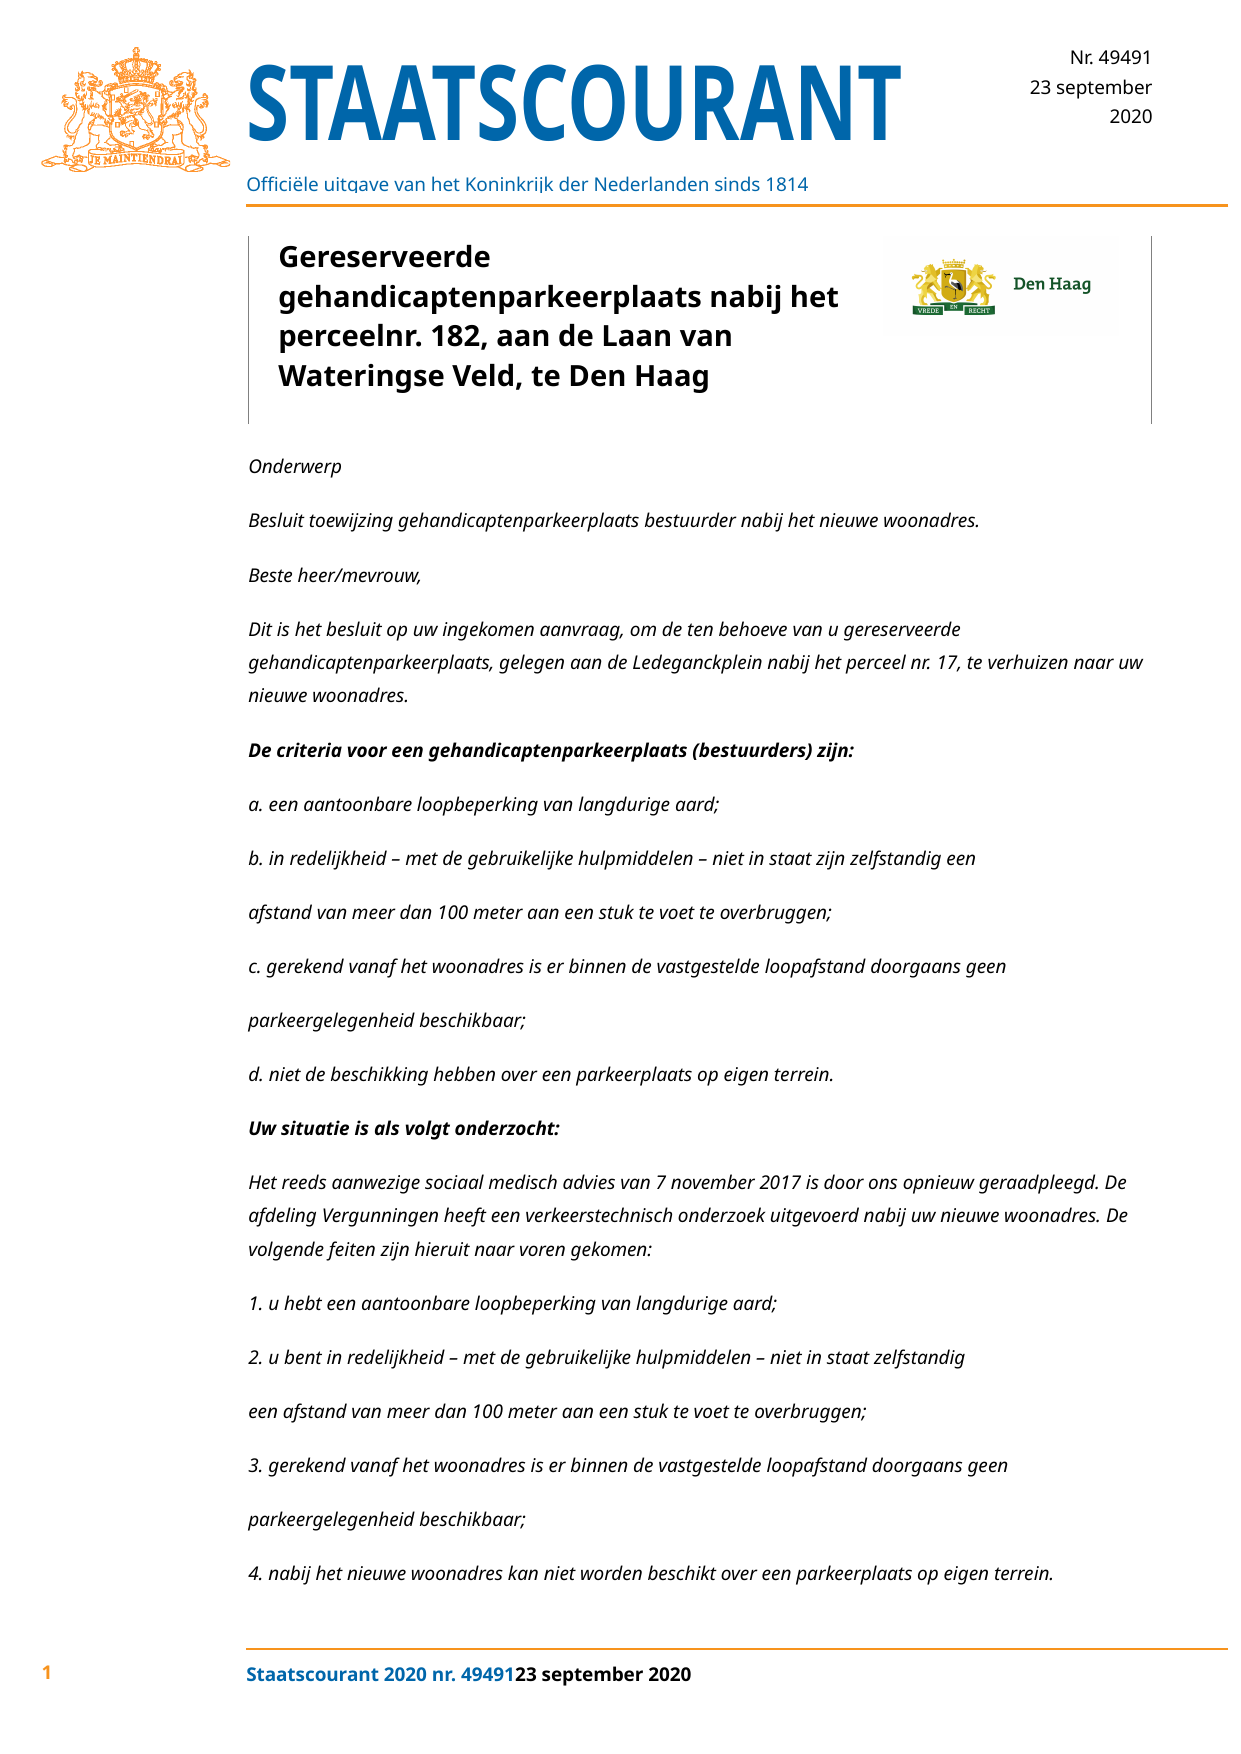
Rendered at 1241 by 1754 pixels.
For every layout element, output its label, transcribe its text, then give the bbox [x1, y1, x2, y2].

picture [882, 236, 1119, 336]
text afstand van meer dan 100 meter aan een stuk te voet te overbruggen; [248, 899, 1152, 925]
text parkeergelegenheid beschikbaar; [248, 1007, 1152, 1033]
text 2. u bent in redelijkheid – met de gebruikelijke hulpmiddelen – niet in staat zelfstandig [248, 1344, 1152, 1370]
text a. een aantoonbare loopbeperking van langdurige aard; [248, 791, 1152, 817]
text Besluit toewijzing gehandicaptenparkeerplaats bestuurder nabij het nieuwe woonadres. [248, 508, 1152, 533]
table_header Gereserveerde gehandicaptenparkeerplaats nabij het perceelnr. 182, aan de Laan van Wateringse Veld, te Den Haag [249, 236, 850, 424]
text Onderwerp [248, 454, 1152, 479]
text 4. nabij het nieuwe woonadres kan niet worden beschikt over een parkeerplaats op eigen terrein. [248, 1561, 1152, 1586]
picture [41, 47, 231, 172]
text 1. u hebt een aantoonbare loopbeperking van langdurige aard; [248, 1290, 1152, 1316]
text d. niet de beschikking hebben over een parkeerplaats op eigen terrein. [248, 1061, 1152, 1087]
text 3. gerekend vanaf het woonadres is er binnen de vastgestelde loopafstand doorgaans geen [248, 1452, 1152, 1478]
text een afstand van meer dan 100 meter aan een stuk te voet te overbruggen; [248, 1398, 1152, 1424]
text parkeergelegenheid beschikbaar; [248, 1506, 1152, 1532]
text Beste heer/mevrouw, [248, 562, 1152, 587]
text Dit is het besluit op uw ingekomen aanvraag, om de ten behoeve van u gereserveerde gehandicaptenparkeerplaats, gelegen aan de Ledeganckplein nabij het perceel nr. 17, te verhuizen naar uw nieuwe woonadres. [248, 616, 1152, 708]
table_header [850, 236, 1151, 424]
text c. gerekend vanaf het woonadres is er binnen de vastgestelde loopafstand doorgaans geen [248, 953, 1152, 979]
text Uw situatie is als volgt onderzocht: [248, 1115, 1152, 1141]
text b. in redelijkheid – met de gebruikelijke hulpmiddelen – niet in staat zijn zelfstandig een [248, 845, 1152, 871]
text Het reeds aanwezige sociaal medisch advies van 7 november 2017 is door ons opnieuw geraadpleegd. De afdeling Vergunningen heeft een verkeerstechnisch onderzoek uitgevoerd nabij uw nieuwe woonadres. De volgende feiten zijn hieruit naar voren gekomen: [248, 1169, 1152, 1262]
text De criteria voor een gehandicaptenparkeerplaats (bestuurders) zijn: [248, 737, 1152, 762]
